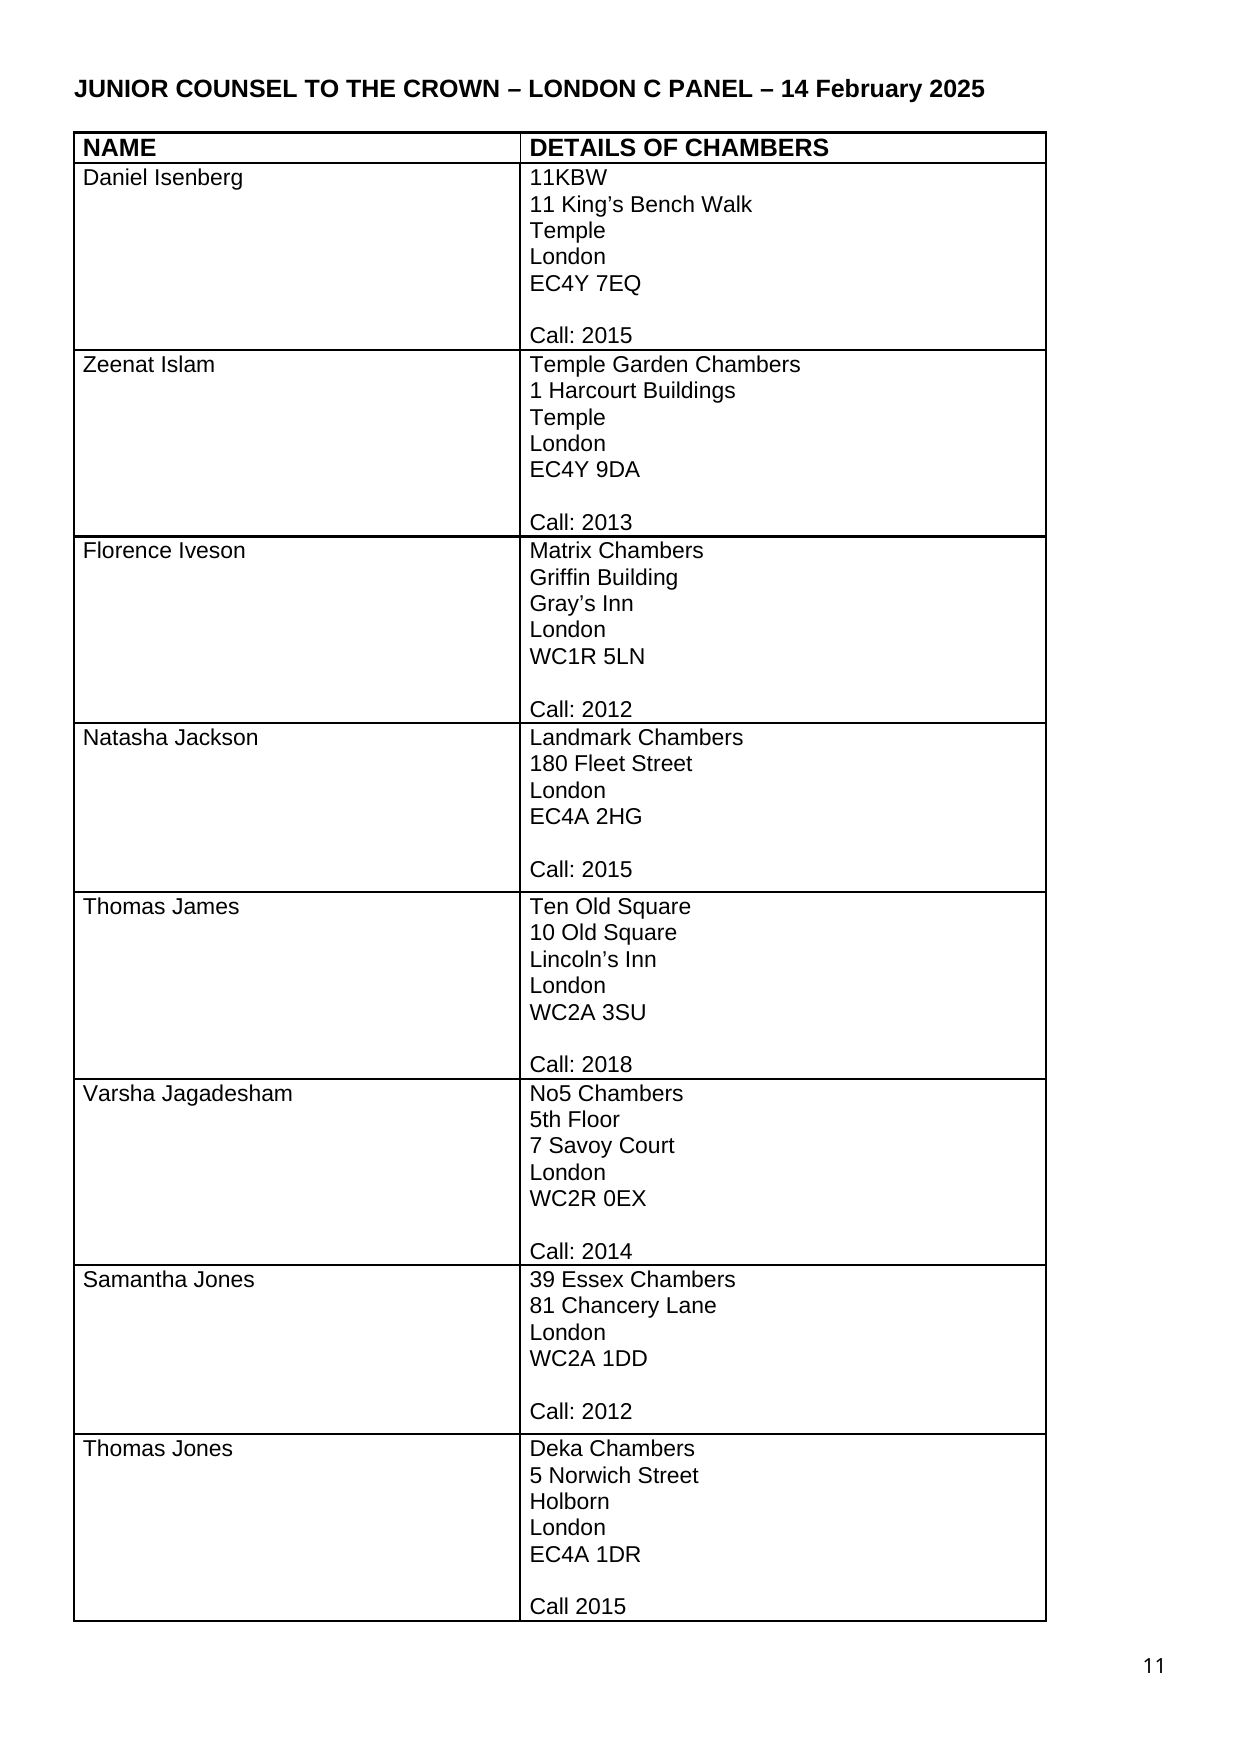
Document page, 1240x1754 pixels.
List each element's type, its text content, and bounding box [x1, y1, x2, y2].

table_cell Varsha Jagadesham [75, 1080, 519, 1264]
table_cell Deka Chambers 5 Norwich Street Holborn London EC4A 1DR Call 2015 [521, 1435, 1045, 1620]
table_cell Thomas James [75, 893, 519, 1077]
table_cell 11KBW 11 King’s Bench Walk Temple London EC4Y 7EQ Call: 2015 [521, 164, 1045, 349]
table_header DETAILS OF CHAMBERS [521, 134, 1045, 162]
table_cell Landmark Chambers 180 Fleet Street London EC4A 2HG Call: 2015 [521, 724, 1045, 891]
table_cell Matrix Chambers Griffin Building Gray’s Inn London WC1R 5LN Call: 2012 [521, 538, 1045, 722]
table_cell Thomas Jones [75, 1435, 519, 1620]
table_header NAME [75, 134, 520, 162]
table_cell 39 Essex Chambers 81 Chancery Lane London WC2A 1DD Call: 2012 [521, 1266, 1045, 1433]
table_cell Zeenat Islam [75, 351, 519, 535]
table_cell Ten Old Square 10 Old Square Lincoln’s Inn London WC2A 3SU Call: 2018 [521, 893, 1045, 1077]
table_cell Temple Garden Chambers 1 Harcourt Buildings Temple London EC4Y 9DA Call: 2013 [521, 351, 1045, 535]
table_cell No5 Chambers 5th Floor 7 Savoy Court London WC2R 0EX Call: 2014 [521, 1080, 1045, 1264]
table_cell Daniel Isenberg [75, 164, 519, 349]
table_cell Samantha Jones [75, 1266, 519, 1433]
table_cell Florence Iveson [75, 538, 519, 722]
table_cell Natasha Jackson [75, 724, 519, 891]
